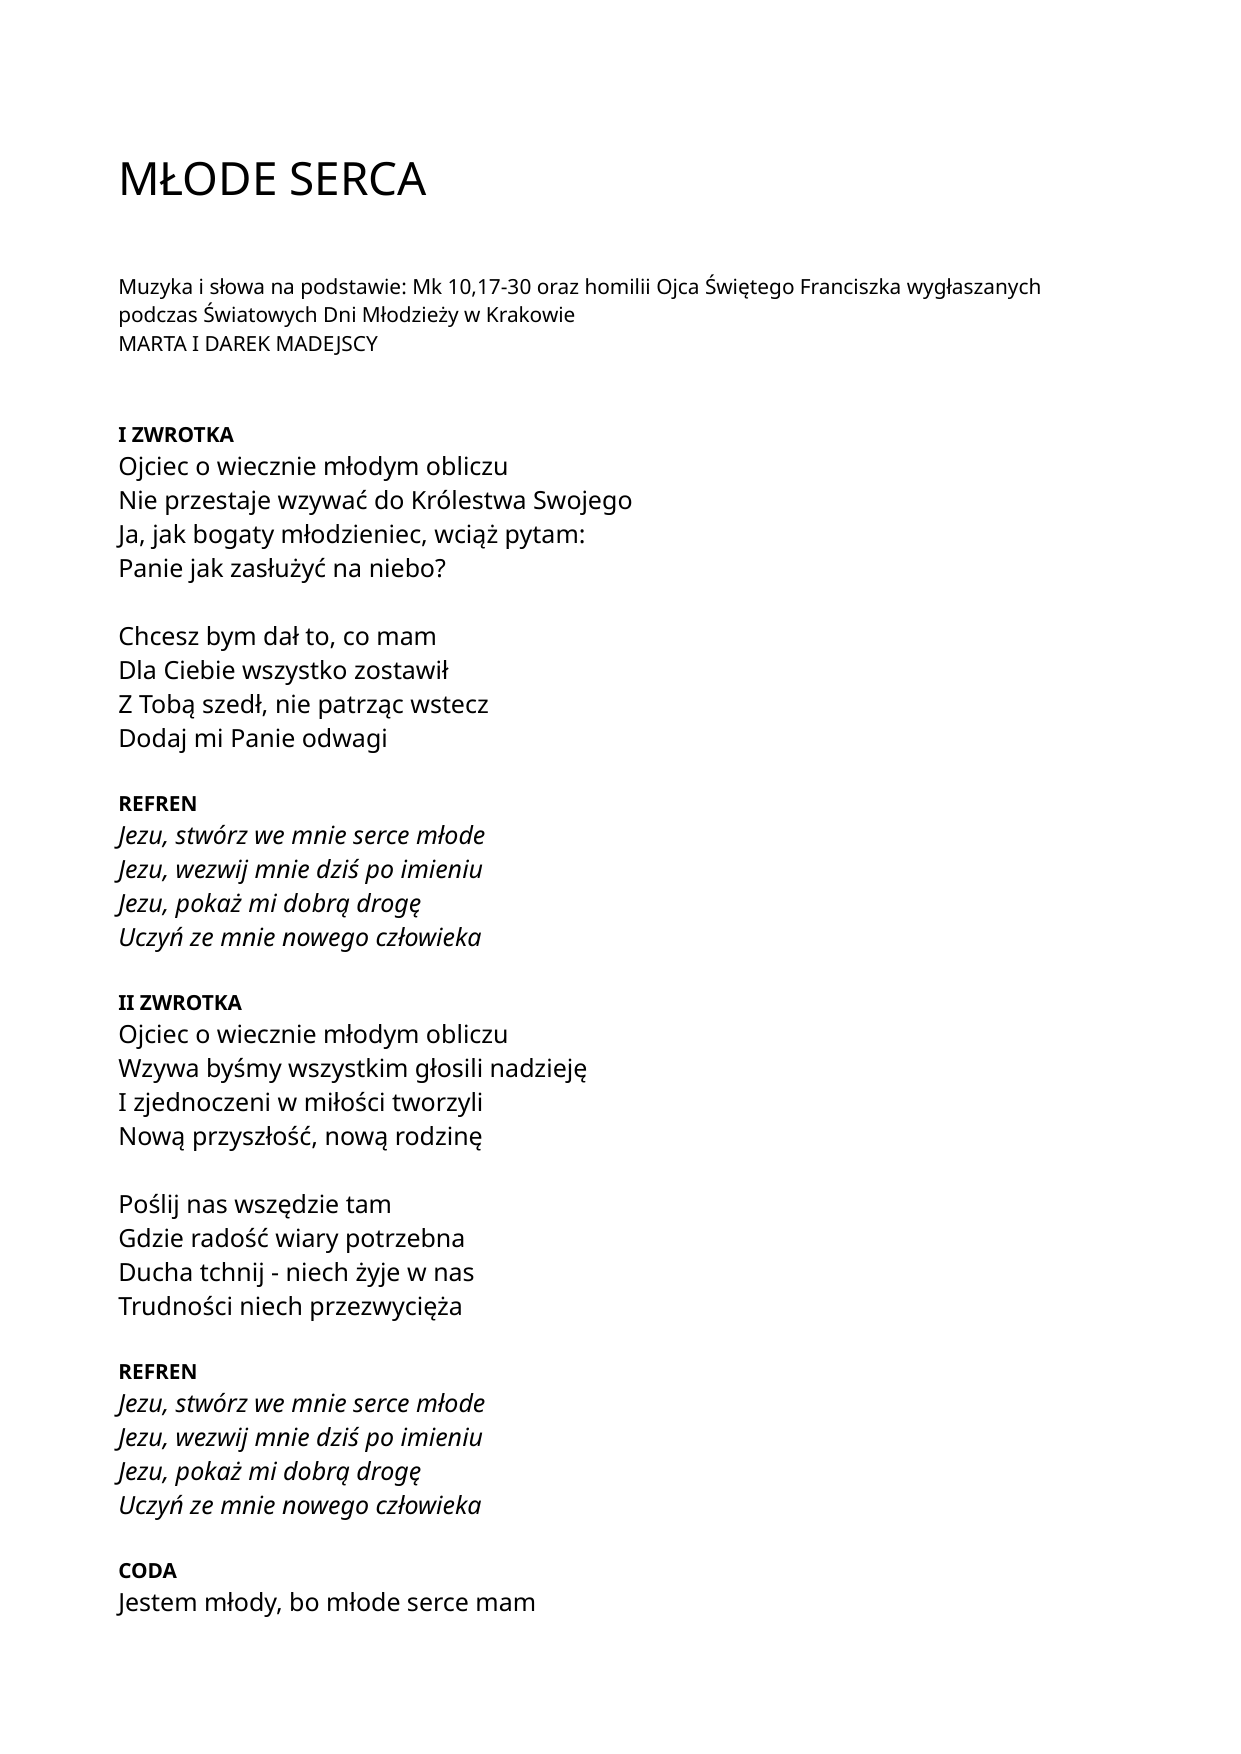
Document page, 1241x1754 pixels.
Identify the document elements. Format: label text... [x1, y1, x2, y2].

text CODA [118, 1556, 1122, 1584]
text Ducha tchnij - niech żyje w nas [118, 1255, 1122, 1289]
text Z Tobą szedł, nie patrząc wstecz [118, 687, 1122, 721]
text MŁODE SERCA [118, 147, 1122, 209]
text Ja, jak bogaty młodzieniec, wciąż pytam: [118, 517, 1122, 551]
text Ojciec o wiecznie młodym obliczu [118, 449, 1122, 483]
text Uczyń ze mnie nowego człowieka [118, 920, 1122, 954]
text Jezu, stwórz we mnie serce młode [118, 818, 1122, 852]
text Gdzie radość wiary potrzebna [118, 1221, 1122, 1255]
text Panie jak zasłużyć na niebo? [118, 551, 1122, 585]
text Jezu, pokaż mi dobrą drogę [118, 1454, 1122, 1488]
text Jezu, stwórz we mnie serce młode [118, 1386, 1122, 1419]
text Jezu, pokaż mi dobrą drogę [118, 886, 1122, 920]
text II ZWROTKA [118, 988, 1122, 1016]
text Nową przyszłość, nową rodzinę [118, 1119, 1122, 1153]
text Dla Ciebie wszystko zostawił [118, 653, 1122, 687]
text Ojciec o wiecznie młodym obliczu [118, 1016, 1122, 1051]
text Dodaj mi Panie odwagi [118, 721, 1122, 755]
text Poślij nas wszędzie tam [118, 1187, 1122, 1221]
text Wzywa byśmy wszystkim głosili nadzieję [118, 1051, 1122, 1084]
text Trudności niech przezwycięża [118, 1289, 1122, 1323]
text Chcesz bym dał to, co mam [118, 619, 1122, 653]
text MARTA I DAREK MADEJSCY [118, 329, 1122, 357]
text REFREN [118, 789, 1122, 818]
text Jezu, wezwij mnie dziś po imieniu [118, 1419, 1122, 1454]
text Nie przestaje wzywać do Królestwa Swojego [118, 483, 1122, 517]
text Jestem młody, bo młode serce mam [118, 1584, 1122, 1618]
text Jezu, wezwij mnie dziś po imieniu [118, 852, 1122, 886]
text I ZWROTKA [118, 420, 1122, 449]
text I zjednoczeni w miłości tworzyli [118, 1084, 1122, 1119]
text REFREN [118, 1357, 1122, 1386]
text Uczyń ze mnie nowego człowieka [118, 1488, 1122, 1522]
text Muzyka i słowa na podstawie: Mk 10,17-30 oraz homilii Ojca Świętego Franciszka wygłaszanych podczas Światowych Dni Młodzieży w Krakowie [118, 272, 1122, 329]
